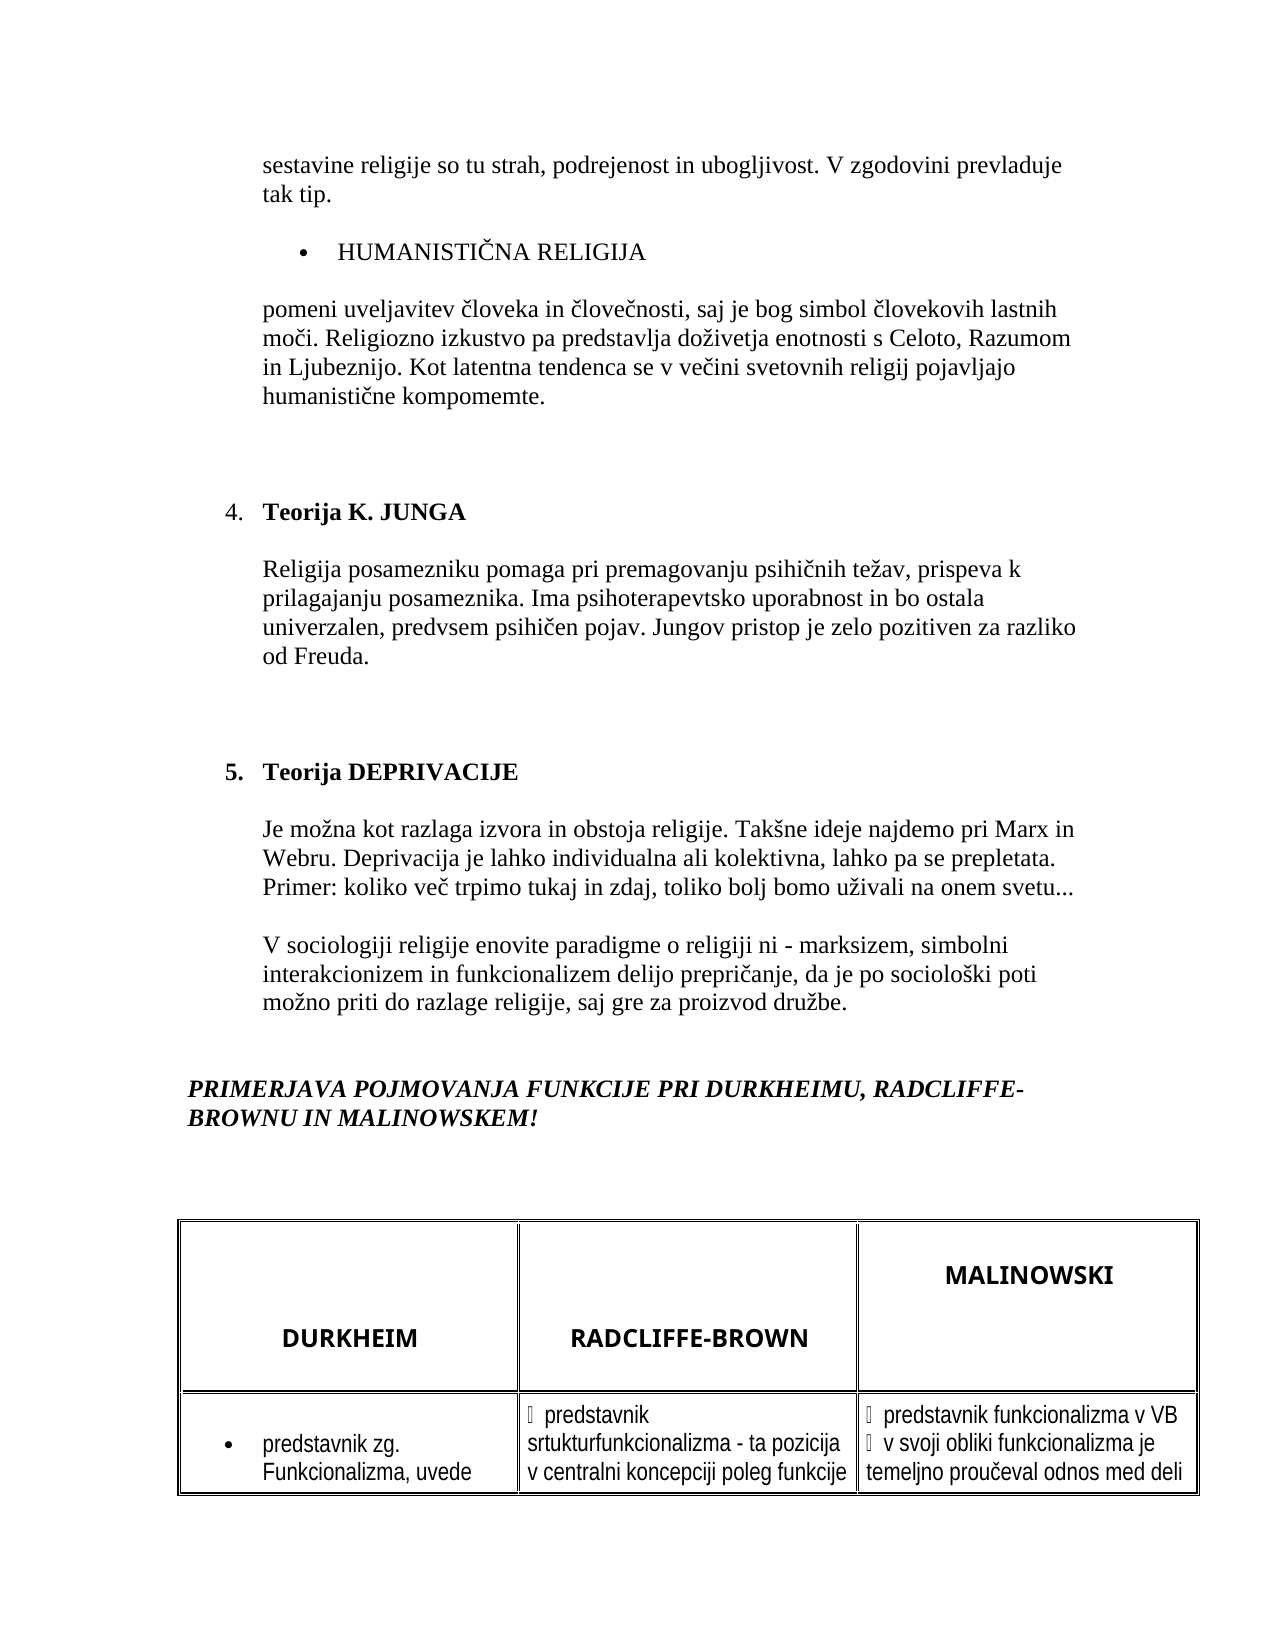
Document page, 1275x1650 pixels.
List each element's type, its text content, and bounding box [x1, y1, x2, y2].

list HUMANISTIČNA RELIGIJA [300, 237, 1087, 265]
text pomeni uveljavitev človeka in človečnosti, saj je bog simbol človekovih lastnih moči. Religiozno izkustvo pa predstavlja doživetja enotnosti s Celoto, Razumom in Ljubeznijo. Kot latentna tendenca se v večini svetovnih religij pojavljajo humanistične kompomemte. [262, 294, 1087, 409]
list Teorija DEPRIVACIJE [225, 757, 1087, 785]
table_header RADCLIFFE-BROWN [519, 1222, 858, 1390]
text Religija posamezniku pomaga pri premagovanju psihičnih težav, prispeva k prilagajanju posameznika. Ima psihoterapevtsko uporabnost in bo ostala univerzalen, predvsem psihičen pojav. Jungov pristop je zelo pozitiven za razliko od Freuda. [262, 554, 1087, 669]
table_header MALINOWSKI [858, 1222, 1196, 1390]
text Je možna kot razlaga izvora in obstoja religije. Takšne ideje najdemo pri Marx in Webru. Deprivacija je lahko individualna ali kolektivna, lahko pa se prepletata. Primer: koliko več trpimo tukaj in zdaj, toliko bolj bomo uživali na onem svetu... [262, 814, 1087, 901]
text V sociologiji religije enovite paradigme o religiji ni - marksizem, simbolni interakcionizem in funkcionalizem delijo prepričanje, da je po sociološki poti možno priti do razlage religije, saj gre za proizvod družbe. [262, 930, 1087, 1016]
text sestavine religije so tu strah, podrejenost in ubogljivost. V zgodovini prevladuje tak tip. [262, 150, 1087, 207]
list Teorija K. JUNGA [225, 497, 1087, 525]
table_cell  predstavnik funkcionalizma v VB  v svoji obliki funkcionalizma je temeljno proučeval odnos med deli [858, 1390, 1197, 1492]
table_cell predstavnik zg. Funkcionalizma, uvede [181, 1390, 519, 1492]
table_header DURKHEIM [181, 1222, 519, 1390]
text PRIMERJAVA POJMOVANJA FUNKCIJE PRI DURKHEIMU, RADCLIFFE-BROWNU IN MALINOWSKEM! [187, 1074, 1087, 1132]
table_cell  predstavnik srtukturfunkcionalizma - ta pozicija v centralni koncepciji poleg funkcije [519, 1394, 858, 1492]
